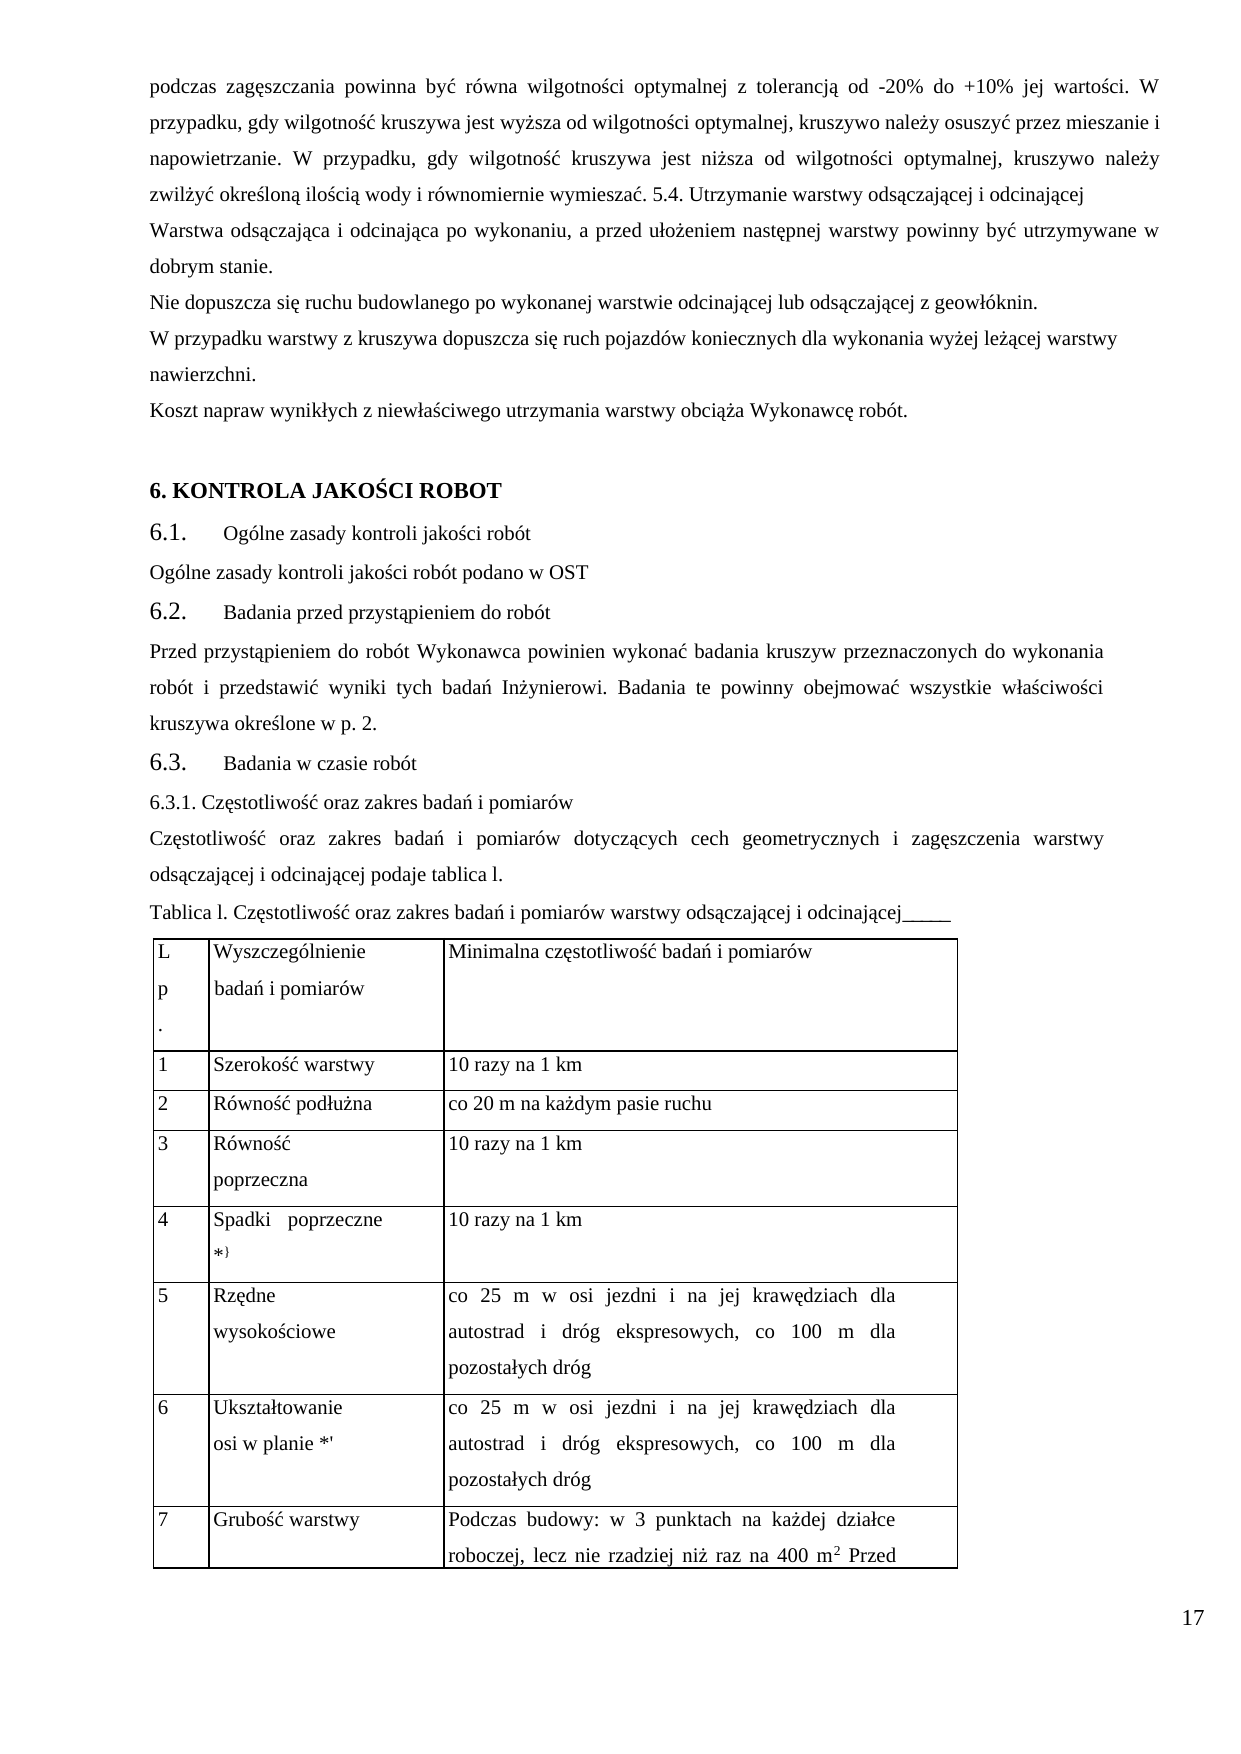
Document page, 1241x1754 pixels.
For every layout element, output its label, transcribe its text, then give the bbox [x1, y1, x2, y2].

text 6.3.1. Częstotliwość oraz zakres badań i pomiarów [149, 790, 1105, 814]
table_cell Podczas budowy: w 3 punktach na każdej działce roboczej, lecz nie rzadziej niż raz na 400 m2 Przed [445, 1507, 957, 1567]
text 6. KONTROLA JAKOŚCI ROBOT [149, 477, 1105, 504]
table_cell co 20 m na każdym pasie ruchu [445, 1091, 957, 1130]
table_cell 4 [154, 1207, 208, 1282]
table_cell Spadki poprzeczne *} [210, 1207, 443, 1282]
table_cell Szerokość warstwy [210, 1052, 443, 1090]
table_cell 7 [154, 1507, 208, 1567]
table_cell 5 [154, 1283, 208, 1393]
table_cell 10 razy na 1 km [445, 1052, 957, 1090]
table_cell Ukształtowanie osi w planie *' [210, 1395, 443, 1506]
table_header Minimalna częstotliwość badań i pomiarów [445, 940, 957, 1050]
table_cell 1 [154, 1052, 208, 1090]
table_cell Równość podłużna [210, 1091, 443, 1130]
table_cell 3 [154, 1131, 208, 1206]
text Koszt napraw wynikłych z niewłaściwego utrzymania warstwy obciąża Wykonawcę robót. [149, 398, 1161, 422]
list Badania w czasie robót [149, 747, 1105, 776]
table_cell co 25 m w osi jezdni i na jej krawędziach dla autostrad i dróg ekspresowych, co 100 m dla pozostałych dróg [445, 1395, 957, 1506]
table_cell 10 razy na 1 km [445, 1207, 957, 1282]
table_cell 2 [154, 1091, 208, 1130]
text Częstotliwość oraz zakres badań i pomiarów dotyczących cech geometrycznych i zagęszczenia warstwy odsączającej i odcinającej podaje tablica l. [149, 826, 1105, 886]
list Ogólne zasady kontroli jakości robót [149, 517, 1105, 546]
text nawierzchni. [149, 362, 1161, 386]
text Nie dopuszcza się ruchu budowlanego po wykonanej warstwie odcinającej lub odsączającej z geowłóknin. [149, 290, 1161, 314]
table_cell 10 razy na 1 km [445, 1131, 957, 1206]
text Przed przystąpieniem do robót Wykonawca powinien wykonać badania kruszyw przeznaczonych do wykonania robót i przedstawić wyniki tych badań Inżynierowi. Badania te powinny obejmować wszystkie właściwości kruszywa określone w p. 2. [149, 639, 1105, 735]
table_header Wyszczególnienie badań i pomiarów [210, 940, 443, 1050]
table_cell 6 [154, 1395, 208, 1506]
list Badania przed przystąpieniem do robót [149, 596, 1105, 625]
table_cell co 25 m w osi jezdni i na jej krawędziach dla autostrad i dróg ekspresowych, co 100 m dla pozostałych dróg [445, 1283, 957, 1393]
text W przypadku warstwy z kruszywa dopuszcza się ruch pojazdów koniecznych dla wykonania wyżej leżącej warstwy [149, 326, 1161, 350]
text Tablica l. Częstotliwość oraz zakres badań i pomiarów warstwy odsączającej i odcinającej [149, 898, 1105, 925]
text Ogólne zasady kontroli jakości robót podano w OST [149, 560, 1105, 584]
table_cell Grubość warstwy [210, 1507, 443, 1567]
text podczas zagęszczania powinna być równa wilgotności optymalnej z tolerancją od -20% do +10% jej wartości. W przypadku, gdy wilgotność kruszywa jest wyższa od wilgotności optymalnej, kruszywo należy osuszyć przez mieszanie i napowietrzanie. W przypadku, gdy wilgotność kruszywa jest niższa od wilgotności optymalnej, kruszywo należy zwilżyć określoną ilością wody i równomiernie wymieszać. 5.4. Utrzymanie warstwy odsączającej i odcinającej [149, 74, 1161, 206]
table_cell Rzędne wysokościowe [210, 1283, 443, 1393]
table_cell Równość poprzeczna [210, 1131, 443, 1206]
table_header Lp. [154, 940, 208, 1050]
text Warstwa odsączająca i odcinająca po wykonaniu, a przed ułożeniem następnej warstwy powinny być utrzymywane w dobrym stanie. [149, 218, 1161, 278]
